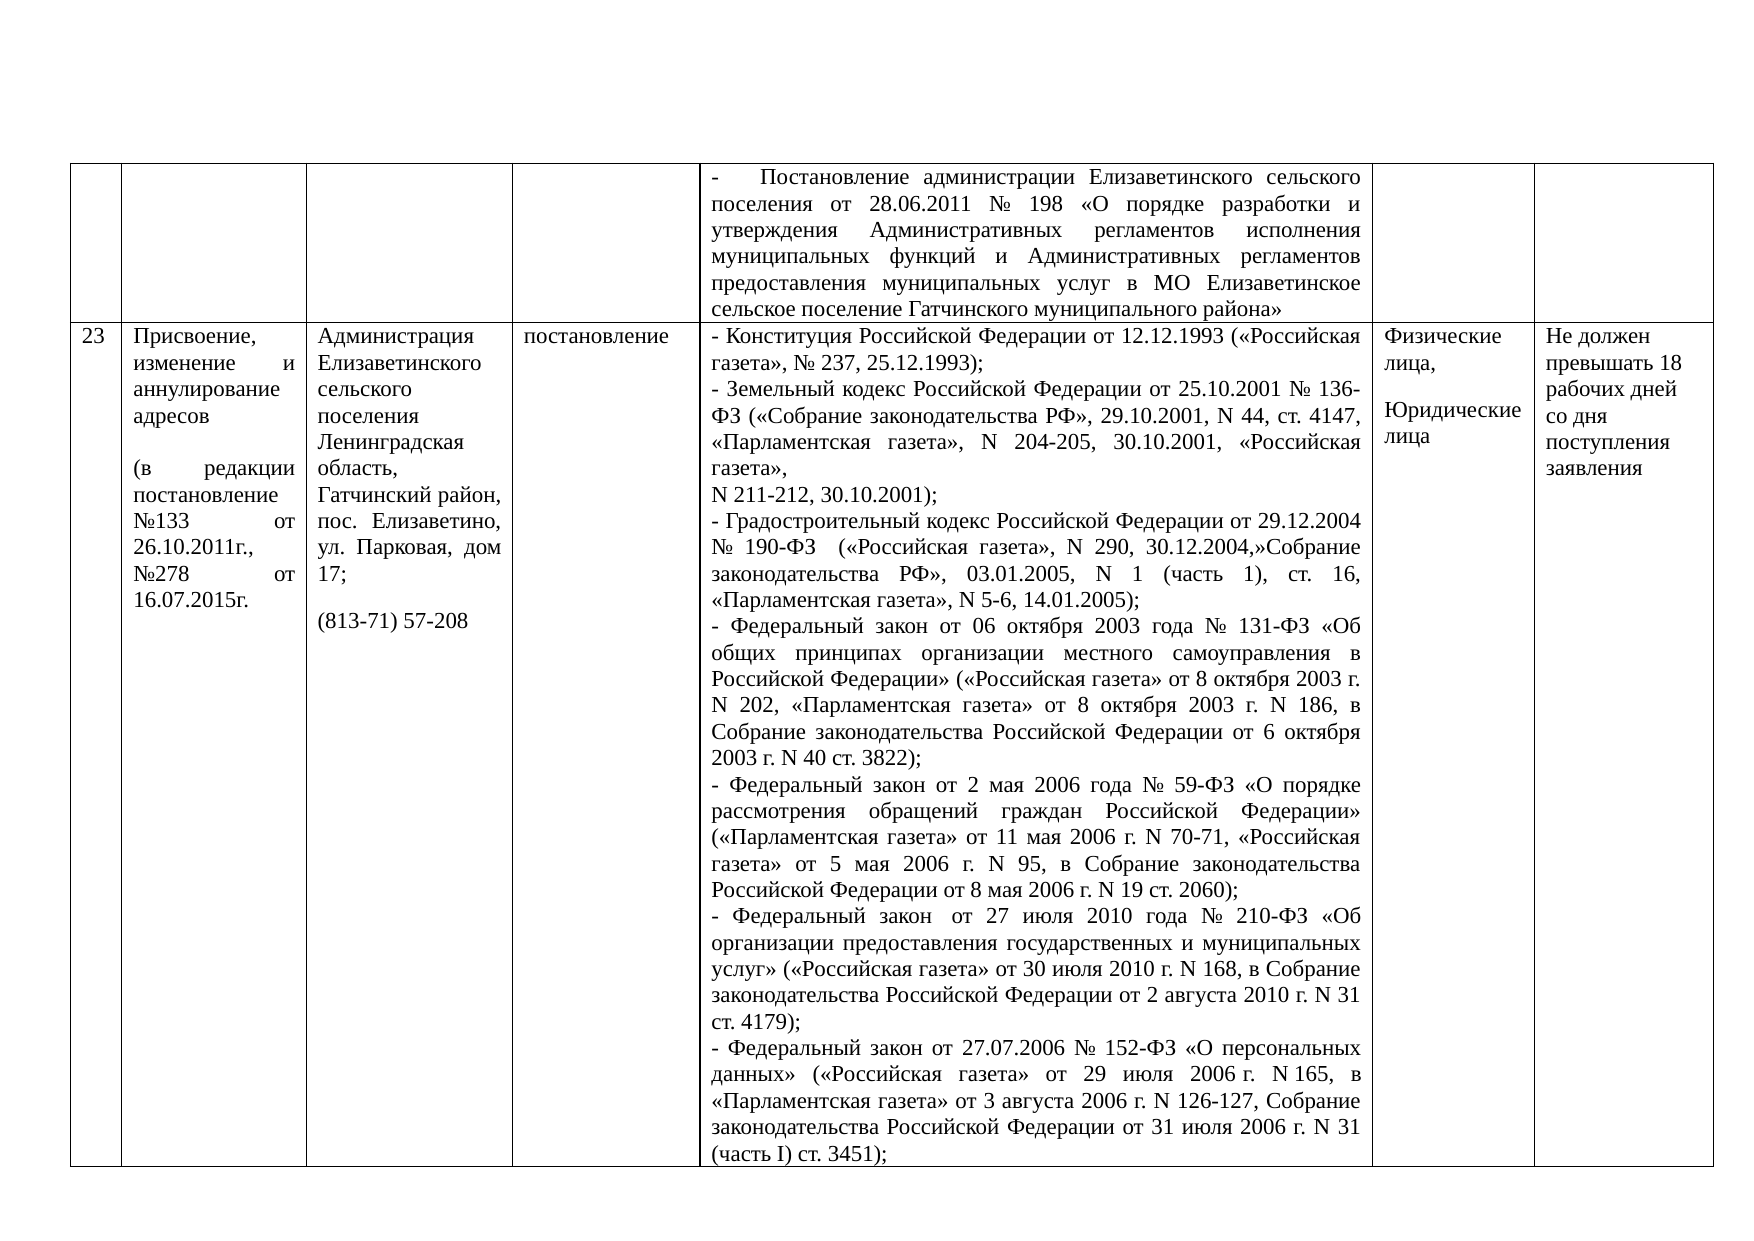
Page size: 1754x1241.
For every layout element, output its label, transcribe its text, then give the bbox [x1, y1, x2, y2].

table_cell [122, 164, 306, 322]
table_cell - Постановление администрации Елизаветинского сельского поселения от 28.06.2011 № 198 «О порядке разработки и утверждения Административных регламентов исполнения муниципальных функций и Административных регламентов предоставления муниципальных услуг в МО Елизаветинское сельское поселение Гатчинского муниципального района» [701, 164, 1372, 322]
table_cell [513, 164, 699, 322]
table_cell Присвоение, изменение и аннулирование адресов (в редакции постановление №133 от 26.10.2011г., №278 от 16.07.2015г. [122, 323, 306, 1166]
table_cell [1535, 164, 1713, 322]
table_cell Не должен превышать 18 рабочих дней со дня поступления заявления [1535, 323, 1713, 1166]
table_cell Администрация Елизаветинского сельского поселения Ленинградская область, Гатчинский район, пос. Елизаветино, ул. Парковая, дом 17; (813-71) 57-208 [307, 323, 512, 1166]
table_cell постановление [513, 323, 699, 1166]
table_cell - Конституция Российской Федерации от 12.12.1993 («Российская газета», № 237, 25.12.1993); - Земельный кодекс Российской Федерации от 25.10.2001 № 136-ФЗ («Собрание законодательства РФ», 29.10.2001, N 44, ст. 4147, «Парламентская газета», N 204-205, 30.10.2001, «Российская газета», N 211-212, 30.10.2001); - Градостроительный кодекс Российской Федерации от 29.12.2004 № 190-ФЗ («Российская газета», N 290, 30.12.2004,»Собрание законодательства РФ», 03.01.2005, N 1 (часть 1), ст. 16, «Парламентская газета», N 5-6, 14.01.2005); - Федеральный закон от 06 октября 2003 года № 131-ФЗ «Об общих принципах организации местного самоуправления в Российской Федерации» («Российская газета» от 8 октября 2003 г. N 202, «Парламентская газета» от 8 октября 2003 г. N 186, в Собрание законодательства Российской Федерации от 6 октября 2003 г. N 40 ст. 3822); - Федеральный закон от 2 мая 2006 года № 59-ФЗ «О порядке рассмотрения обращений граждан Российской Федерации» («Парламентская газета» от 11 мая 2006 г. N 70-71, «Российская газета» от 5 мая 2006 г. N 95, в Собрание законодательства Российской Федерации от 8 мая 2006 г. N 19 ст. 2060); - Федеральный закон от 27 июля 2010 года № 210-ФЗ «Об организации предоставления государственных и муниципальных услуг» («Российская газета» от 30 июля 2010 г. N 168, в Собрание законодательства Российской Федерации от 2 августа 2010 г. N 31 ст. 4179); - Федеральный закон от 27.07.2006 № 152-ФЗ «О персональных данных» («Российская газета» от 29 июля 2006 г. N 165, в «Парламентская газета» от 3 августа 2006 г. N 126-127, Собрание законодательства Российской Федерации от 31 июля 2006 г. N 31 (часть I) ст. 3451); [701, 323, 1372, 1166]
table_cell [307, 164, 512, 322]
table_cell [71, 164, 121, 322]
table_cell [1373, 164, 1534, 322]
table_cell 23 [71, 323, 121, 1166]
table_cell Физические лица, Юридические лица [1373, 323, 1534, 1166]
